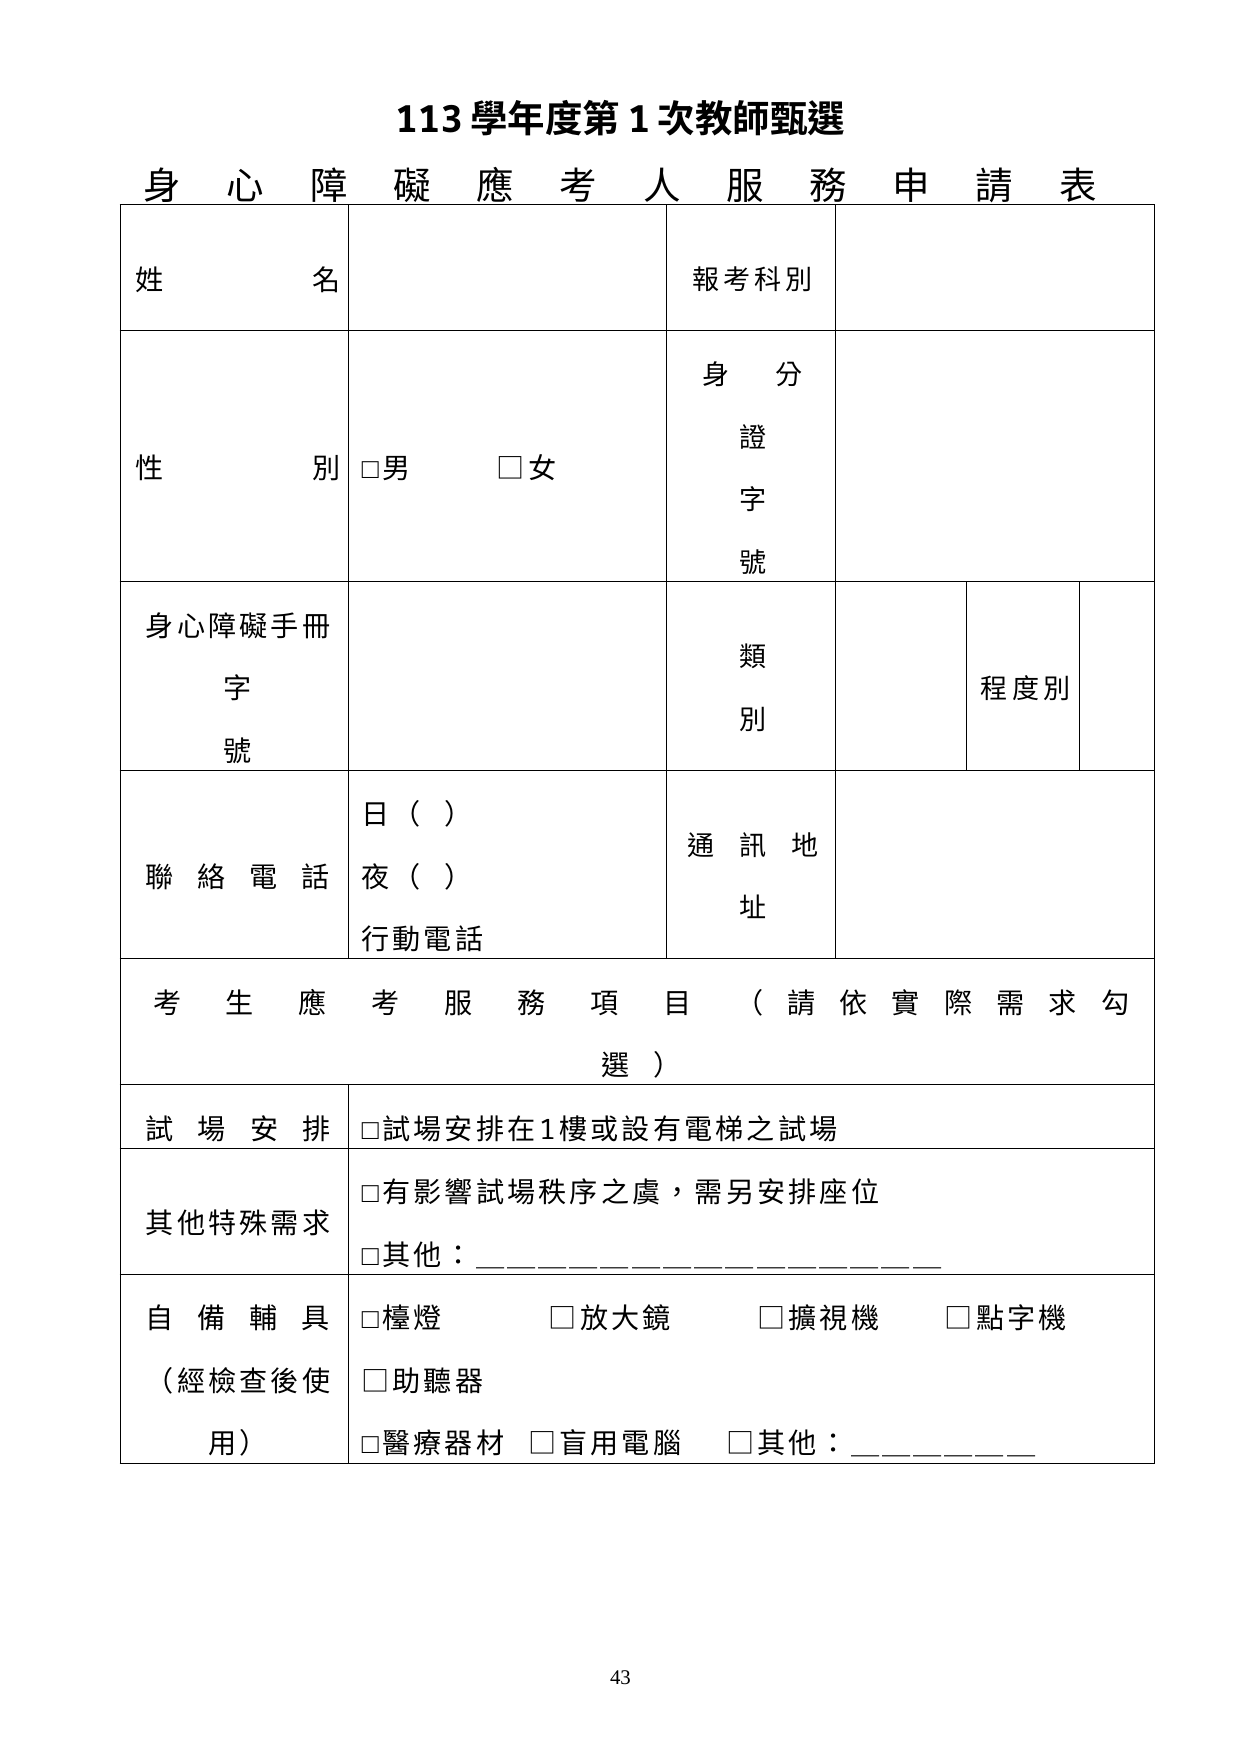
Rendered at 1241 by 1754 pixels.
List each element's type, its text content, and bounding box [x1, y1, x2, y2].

table_cell 通 訊 地 址 [667, 771, 835, 958]
table_cell 試 場 安 排 [121, 1085, 348, 1148]
table_header 姓 名 [121, 205, 348, 330]
table_cell 性 別 [121, 331, 348, 581]
table_header [349, 205, 666, 330]
table_cell [349, 582, 666, 770]
table_cell □有影響試場秩序之虞，需另安排座位 □其他：＿＿＿＿＿＿＿＿＿＿＿＿＿＿＿ [349, 1149, 1154, 1274]
table_cell [836, 582, 966, 770]
table_cell [836, 331, 1154, 581]
table_cell 自 備 輔 具 （經檢查後使用） [121, 1275, 348, 1462]
table_cell 身心障礙手冊 字 號 [121, 582, 348, 770]
table_cell □檯燈 □放大鏡 □擴視機 □點字機 □助聽器 □醫療器材 □盲用電腦 □其他：＿＿＿＿＿＿ [349, 1275, 1154, 1462]
table_cell [1080, 582, 1154, 770]
table_cell □男 □女 [349, 331, 666, 581]
table_cell 聯 絡 電 話 [121, 771, 348, 958]
table_header 報考科別 [667, 205, 835, 330]
table_cell 身 分 證 字 號 [667, 331, 835, 581]
text 身 心 障 礙 應 考 人 服 務 申 請 表 [120, 142, 1120, 204]
table_cell □試場安排在1樓或設有電梯之試場 [349, 1085, 1154, 1148]
table_cell 其他特殊需求 [121, 1149, 348, 1274]
table_cell 類 別 [667, 582, 835, 770]
table_cell [836, 771, 1154, 958]
table_cell 程度別 [967, 582, 1079, 770]
table_cell 考 生 應 考 服 務 項 目 （ 請 依 實 際 需 求 勾 選 ） [121, 959, 1154, 1084]
text 113學年度第1次教師甄選 [120, 96, 1120, 142]
table_cell 日（ ） 夜（ ） 行動電話 [349, 771, 666, 958]
table_header [836, 205, 1154, 330]
